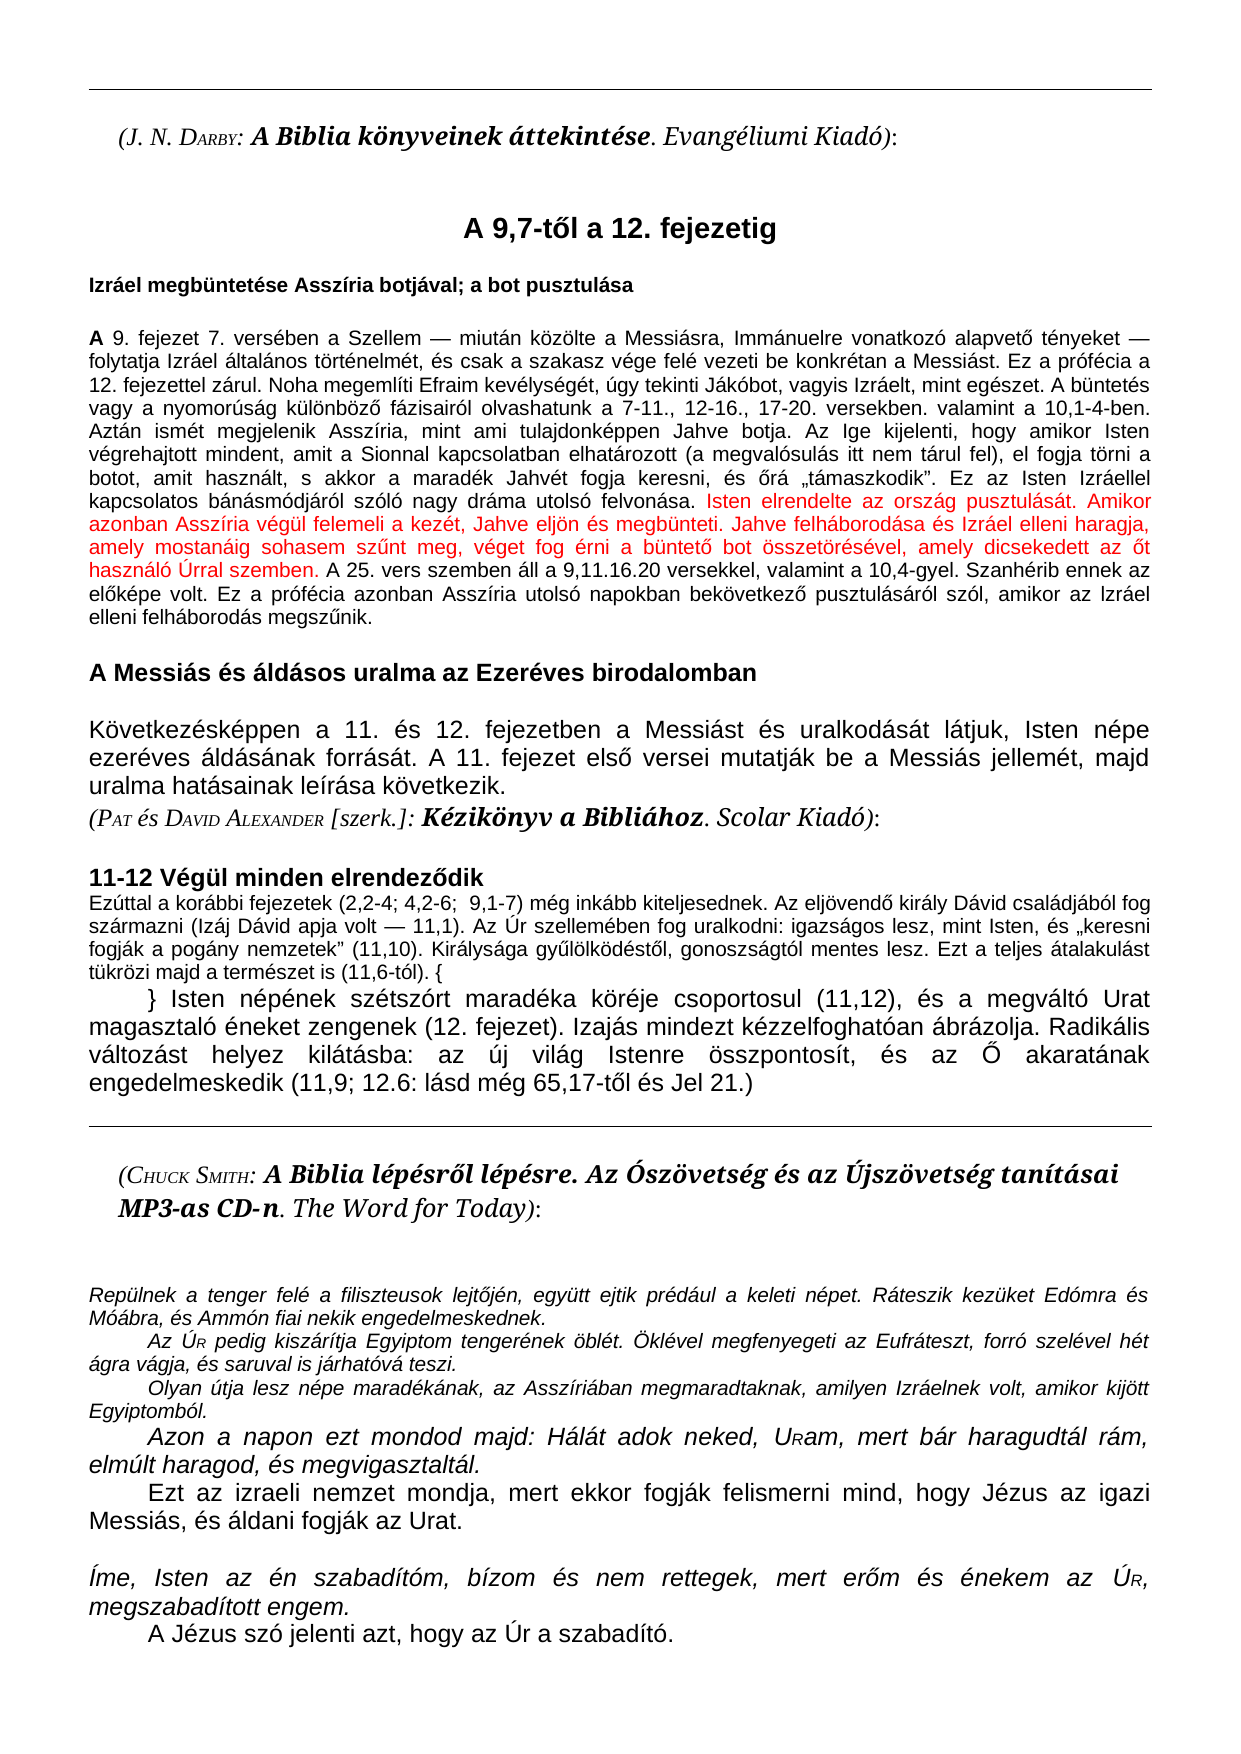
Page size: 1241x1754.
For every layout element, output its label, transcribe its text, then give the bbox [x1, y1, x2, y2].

text (J. N. Darby: A Biblia könyveinek áttekintése. Evangéliumi Kiadó): [88, 90, 1152, 182]
text Következésképpen a 11. és 12. fejezetben a Messiást és uralkodását látjuk, Isten népe ezeréves áldásának forrását. A 11. fejezet első versei mutatják be a Messiás jellemét, majd uralma hatásainak leírása következik. [88, 716, 1152, 800]
text Repülnek a tenger felé a filiszteusok lejtőjén, együtt ejtik prédául a keleti népet. Ráteszik kezüket Edómra és Móábra, és Ammón fiai nekik engedelmeskednek. [88, 1283, 1152, 1330]
text Íme, Isten az én szabadítóm, bízom és nem rettegek, mert erőm és énekem az Úr, megszabadított engem. [88, 1564, 1152, 1620]
text A Jézus szó jelenti azt, hogy az Úr a szabadító. [88, 1620, 1152, 1648]
text (Chuck Smith: A Biblia lépésről lépésre. Az Ószövetség és az Újszövetség tanításai MP3-as CD‑n. The Word for Today): [88, 1127, 1152, 1254]
text Ezt az izraeli nemzet mondja, mert ekkor fogják felismerni mind, hogy Jézus az igazi Messiás, és áldani fogják az Urat. [88, 1479, 1152, 1535]
text A Messiás és áldásos uralma az Ezeréves birodalomban [88, 658, 1152, 686]
text Olyan útja lesz népe maradékának, az Asszíriában megmaradtaknak, amilyen Izráelnek volt, amikor kijött Egyiptomból. [88, 1376, 1152, 1423]
text 11-12 Végül minden elrendeződik [88, 863, 1152, 891]
text A 9. fejezet 7. versében a Szellem — miután közölte a Messiásra, Immánuelre vonatkozó alapvető tényeket — folytatja Izráel általános történelmét, és csak a szakasz vége felé vezeti be konkrétan a Messiást. Ez a prófécia a 12. fejezettel zárul. Noha megemlíti Efraim kevélységét, úgy tekinti Jákóbot, vagyis Izráelt, mint egészet. A büntetés vagy a nyomorúság különböző fázisairól olvashatunk a 7-11., 12-16., 17-20. versekben. valamint a 10,1-4-ben. Aztán ismét megjelenik Asszíria, mint ami tulajdonképpen Jahve botja. Az Ige kijelenti, hogy amikor Isten végrehajtott mindent, amit a Sionnal kapcsolatban elhatározott (a megvalósulás itt nem tárul fel), el fogja törni a botot, amit használt, s akkor a maradék Jahvét fogja keresni, és őrá „támaszkodik”. Ez az Isten Izráellel kapcsolatos bánásmódjáról szóló nagy dráma utolsó felvonása. Isten elrendelte az ország pusztulását. Amikor azonban Asszíria végül felemeli a kezét, Jahve eljön és megbünteti. Jahve felháborodása és Izráel elleni haragja, amely mostanáig sohasem szűnt meg, véget fog érni a büntető bot összetörésével, amely dicsekedett az őt használó Úrral szemben. A 25. vers szemben áll a 9,11.16.20 versekkel, valamint a 10,4-gyel. Szanhérib ennek az előképe volt. Ez a prófécia azonban Asszíria utolsó napokban bekövetkező pusztulásáról szól, amikor az lzráel elleni felháborodás megszűnik. [88, 327, 1152, 629]
text A 9,7-től a 12. fejezetig [88, 212, 1152, 245]
text Az Úr pedig kiszárítja Egyiptom tengerének öblét. Öklével megfenyegeti az Eufráteszt, forró szelével hét ágra vágja, és saruval is járhatóvá teszi. [88, 1330, 1152, 1376]
text Ezúttal a korábbi fejezetek (2,2-4; 4,2-6; 9,1-7) még inkább kiteljesednek. Az eljövendő király Dávid családjából fog származni (Izáj Dávid apja volt — 11,1). Az Úr szellemében fog uralkodni: igazságos lesz, mint Isten, és „keresni fogják a pogány nemzetek” (11,10). Királysága gyűlölködéstől, gonoszságtól mentes lesz. Ezt a teljes átalakulást tükrözi majd a természet is (11,6-tól). { [88, 891, 1152, 984]
text (Pat és David Alexander [szerk.]: Kézikönyv a Bibliához. Scolar Kiadó): [88, 800, 1152, 834]
text Azon a napon ezt mondod majd: Hálát adok neked, Uram, mert bár haragudtál rám, elmúlt haragod, és megvigasztaltál. [88, 1423, 1152, 1479]
text Izráel megbüntetése Asszíria botjával; a bot pusztulása [88, 274, 1152, 297]
text } Isten népének szétszórt maradéka köréje csoportosul (11,12), és a megváltó Urat magasztaló éneket zengenek (12. fejezet). Izajás mindezt kézzelfoghatóan ábrázolja. Radikális változást helyez kilátásba: az új világ Istenre összpontosít, és az Ő akaratának engedelmeskedik (11,9; 12.6: lásd még 65,17-től és Jel 21.) [88, 984, 1152, 1096]
